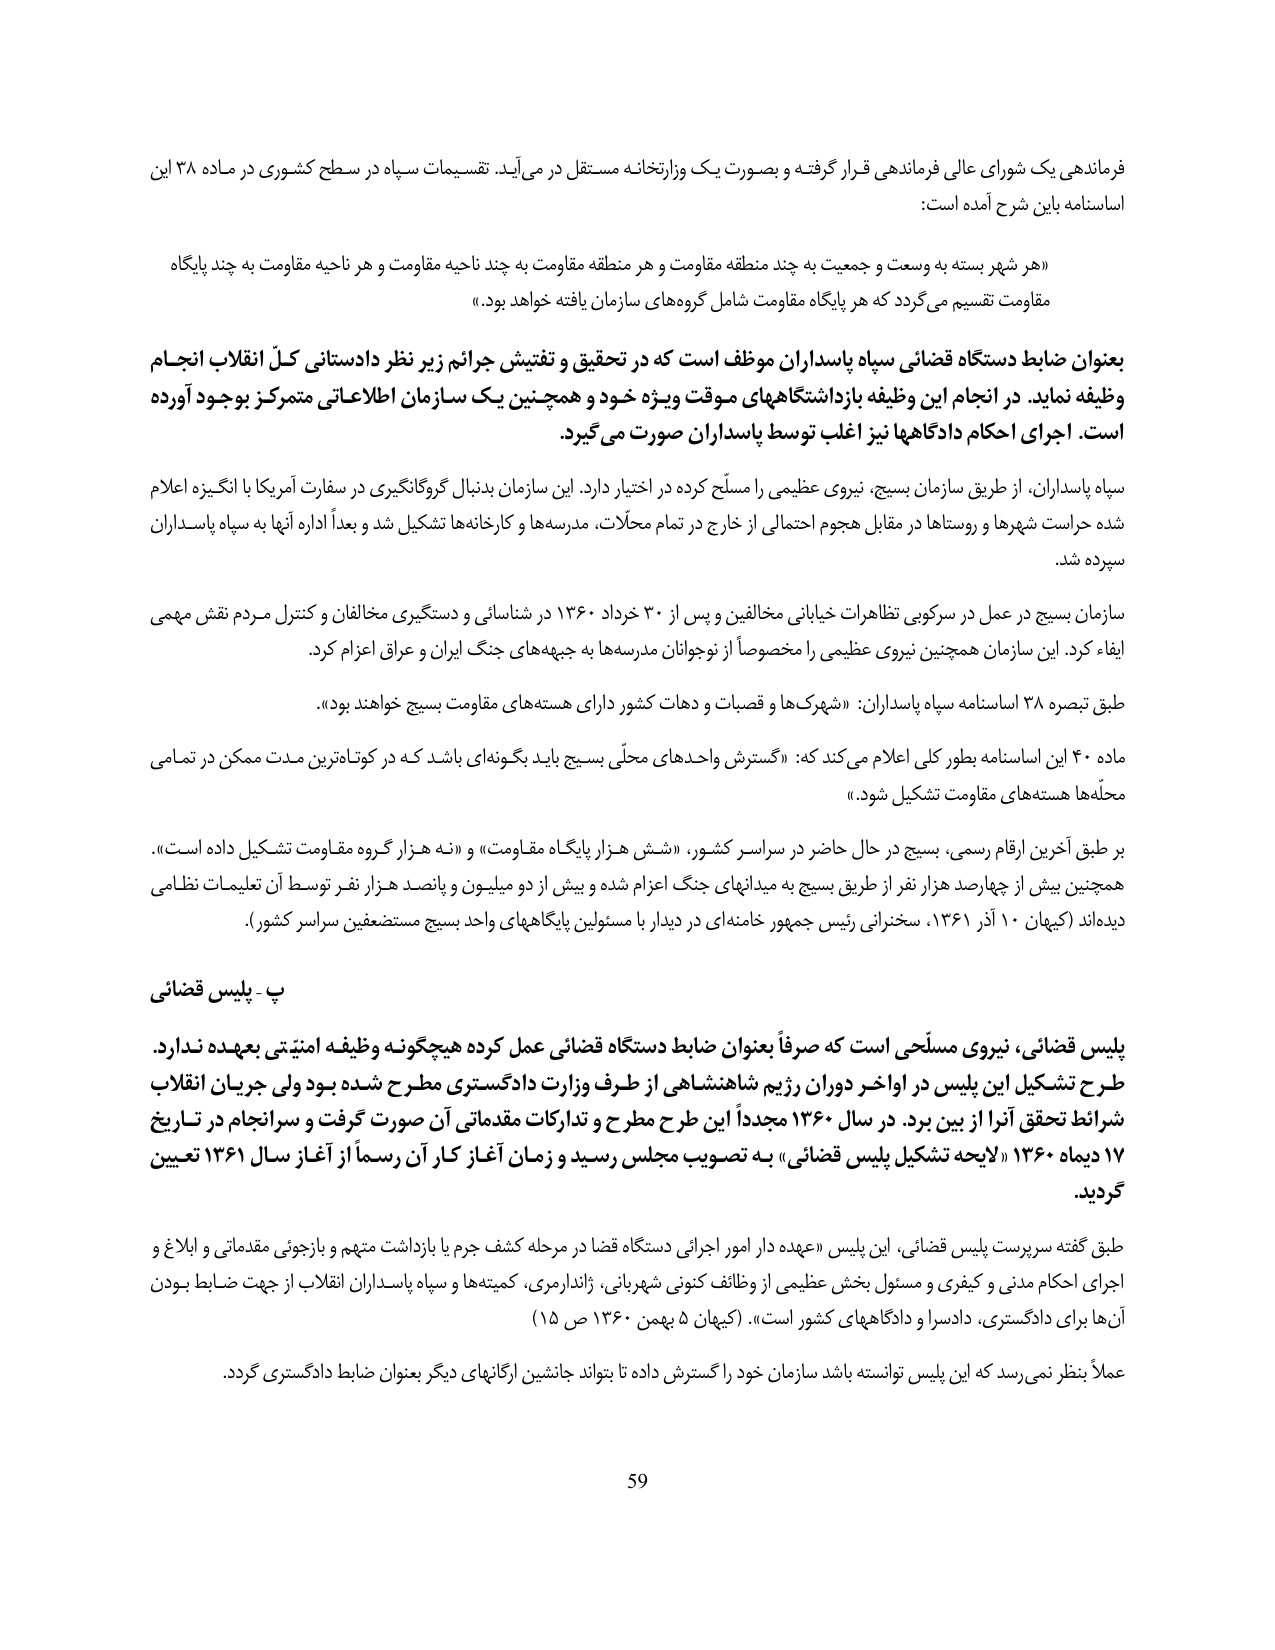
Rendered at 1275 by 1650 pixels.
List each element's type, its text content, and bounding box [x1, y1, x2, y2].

text مجلس شورای اسلامی در تاریخ ۱۴ اردیبهشت ۱۳۶۱ اساسنامه سپاه پاسداران را که شامل ۵۰ ماده است تصویب کرد که بر اساس آن سپاه تحت فرماندهی یک شورای عالی فرماندهی قرار گرفته و بصورت یک وزارتخانه مستقل در می‌آید. تقسیمات سپاه در سطح کشوری در ماده ۳۸ این اساسنامه باین شرح آمده است: [150, 150, 1125, 222]
text سپاه پاسداران، از طریق سازمان بسیج، نیروی عظیمی را مسلّح کرده در اختیار دارد. این سازمان بدنبال گروگانگیری در سفارت آمریکا با انگیزه اعلام شده حراست شهرها و روستاها در مقابل هجوم احتمالی از خارج در تمام محلّات، مدرسه‌ها و کارخانه‌ها تشکیل شد و بعداً اداره آنها به سپاه پاسداران سپرده شد. [150, 469, 1125, 577]
text عملاً بنظر نمی‌رسد که این پلیس توانسته باشد سازمان خود را گسترش داده تا بتواند جانشین ارگانهای دیگر بعنوان ضابط دادگستری گردد. [150, 1354, 1125, 1391]
text ماده ۴۰ این اساسنامه بطور کلی اعلام می‌کند که: «گسترش واحدهای محلّی بسیج باید بگونه‌ای باشد که در کوتاه‌ترین مدت ممکن در تمامی محلّه‌ها هسته‌های مقاومت تشکیل شود.» [150, 739, 1125, 812]
text بعنوان ضابط دستگاه قضائی سپاه پاسداران موظف است که در تحقیق و تفتیش جرائم زیر نظر دادستانی کلّ انقلاب انجام وظیفه نماید. در انجام این وظیفه بازداشتگاههای موقت ویژه خود و همچنین یک سازمان اطلاعاتی متمرکز بوجود آورده است. اجرای احکام دادگاهها نیز اغلب توسط پاسداران صورت می‌گیرد. [150, 342, 1125, 451]
text بر طبق آخرین ارقام رسمی، بسیج در حال حاضر در سراسر کشور، «شش هزار پایگاه مقاومت» و «نه هزار گروه مقاومت تشکیل داده است». همچنین بیش از چهارصد هزار نفر از طریق بسیج به میدانهای جنگ اعزام شده و بیش از دو میلیون و پانصد هزار نفر توسط آن تعلیمات نظامی دیده‌اند (کیهان ۱۰ آذر ۱۳۶۱، سخنرانی رئیس جمهور خامنه‌ای در دیدار با مسئولین پایگاههای واحد بسیج مستضعفین سراسر کشور). [150, 830, 1125, 938]
subtitle پ – پلیس قضائی [150, 972, 1125, 1008]
text «هر شهر بسته به وسعت و جمعیت به چند منطقه مقاومت و هر منطقه مقاومت به چند ناحیه مقاومت و هر ناحیه مقاومت به چند پایگاه مقاومت تقسیم می‌گردد که هر پایگاه مقاومت شامل گروه‌های سازمان یافته خواهد بود.» [150, 246, 1050, 318]
text طبق گفته سرپرست پلیس قضائی، این پلیس «عهده دار امور اجرائی دستگاه قضا در مرحله کشف جرم یا بازداشت متهم و بازجوئی مقدماتی و ابلاغ و اجرای احکام مدنی و کیفری و مسئول بخش عظیمی از وظائف کنونی شهربانی، ژاندارمری، کمیته‌ها و سپاه پاسداران انقلاب از جهت ضابط بودن آن‌ها برای دادگستری، دادسرا و دادگاههای کشور است». (کیهان ۵ بهمن ۱۳۶۰ ص ۱۵) [150, 1228, 1125, 1336]
text سازمان بسیج در عمل در سرکوبی تظاهرات خیابانی مخالفین و پس از ۳۰ خرداد ۱۳۶۰ در شناسائی و دستگیری مخالفان و کنترل مردم نقش مهمی ایفاء کرد. این سازمان همچنین نیروی عظیمی را مخصوصاً از نوجوانان مدرسه‌ها به جبهه‌های جنگ ایران و عراق اعزام کرد. [150, 595, 1125, 667]
text طبق تبصره ۳۸ اساسنامه سپاه پاسداران: «شهرک‌ها و قصبات و دهات کشور دارای هسته‌های مقاومت بسیج خواهند بود». [150, 685, 1125, 722]
text پلیس قضائی، نیروی مسلّحی است که صرفاً بعنوان ضابط دستگاه قضائی عمل کرده هیچگونه وظیفه امنیّتی بعهده ندارد. طرح تشکیل این پلیس در اواخر دوران رژیم شاهنشاهی از طرف وزارت دادگستری مطرح شده بود ولی جریان انقلاب شرائط تحقق آنرا از بین برد. در سال ۱۳۶۰ مجدداً این طرح مطرح و تدارکات مقدماتی آن صورت گرفت و سرانجام در تاریخ ۱۷ دیماه ۱۳۶۰ «لایحه تشکیل پلیس قضائی» به تصویب مجلس رسید و زمان آغاز کار آن رسماً از آغاز سال ۱۳۶۱ تعیین گردید. [150, 1029, 1125, 1210]
